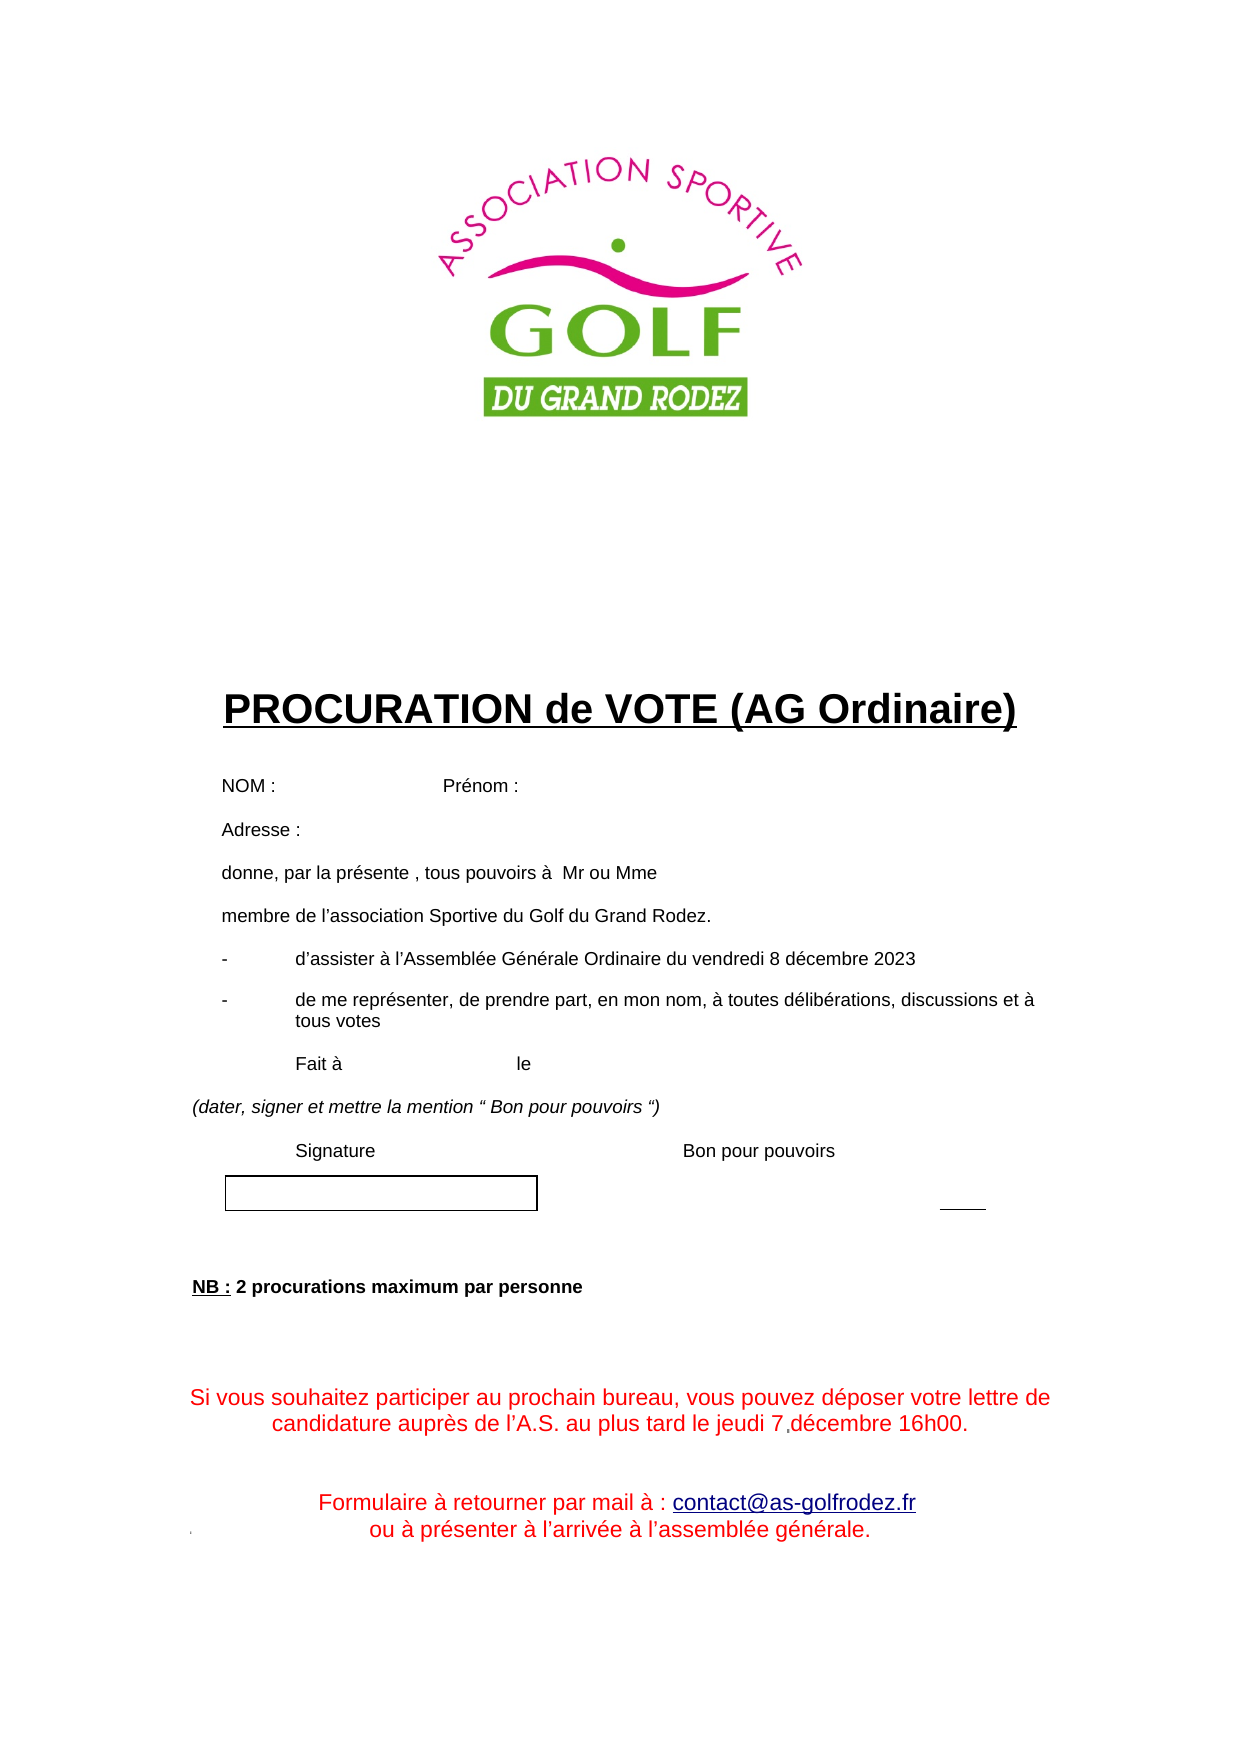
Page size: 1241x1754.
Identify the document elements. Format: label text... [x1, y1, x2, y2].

text Si vous souhaitez participer au prochain bureau, vous pouvez déposer votre lettre de candidature auprès de l’A.S. au plus tard le jeudi 7 décembre 16h00. [148, 1384, 1093, 1437]
text (dater, signer et mettre la mention “ Bon pour pouvoirs “) [192, 1096, 1093, 1118]
text Fait à le [148, 1053, 1093, 1075]
text ou à présenter à l’arrivée à l’assemblée générale. [148, 1516, 1093, 1542]
text - d’assister à l’Assemblée Générale Ordinaire du vendredi 8 décembre 2023 [148, 948, 1093, 969]
text Adresse : [148, 818, 1093, 840]
text membre de l’association Sportive du Golf du Grand Rodez. [148, 905, 1093, 926]
text PROCURATION de VOTE (AG Ordinaire) [148, 684, 1093, 732]
text NOM : Prénom : [148, 775, 1093, 797]
text Signature Bon pour pouvoirs [266, 1139, 1093, 1161]
text donne, par la présente , tous pouvoirs à Mr ou Mme [148, 862, 1093, 883]
text NB : 2 procurations maximum par personne [192, 1276, 1093, 1298]
text Formulaire à retourner par mail à : contact@as-golfrodez.fr [148, 1489, 1093, 1516]
text - de me représenter, de prendre part, en mon nom, à toutes délibérations, discussions et à tous votes [148, 988, 1093, 1032]
